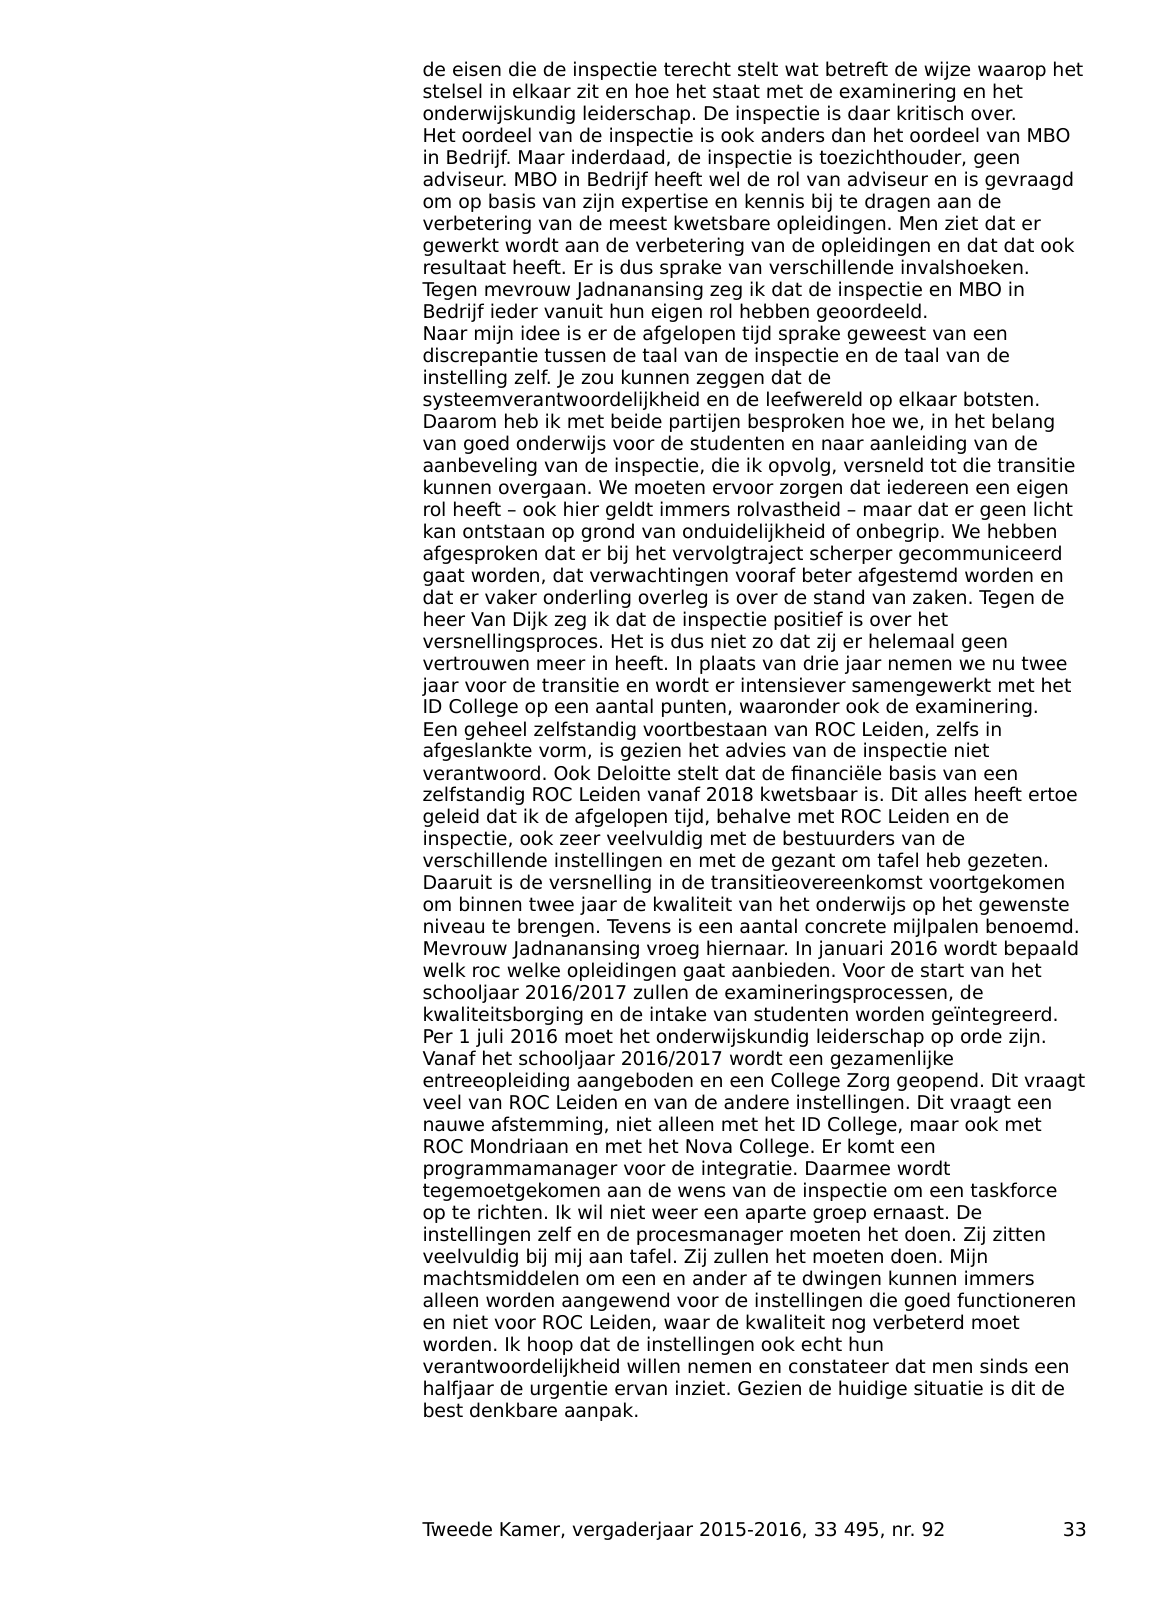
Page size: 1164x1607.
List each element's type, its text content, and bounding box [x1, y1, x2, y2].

text Het oordeel van de inspectie is ook anders dan het oordeel van MBO in Bedrijf. Maar inderdaad, de inspectie is toezichthouder, geen adviseur. MBO in Bedrijf heeft wel de rol van adviseur en is gevraagd om op basis van zijn expertise en kennis bij te dragen aan de verbetering van de meest kwetsbare opleidingen. Men ziet dat er gewerkt wordt aan de verbetering van de opleidingen en dat dat ook resultaat heeft. Er is dus sprake van verschillende invalshoeken. Tegen mevrouw Jadnanansing zeg ik dat de inspectie en MBO in Bedrijf ieder vanuit hun eigen rol hebben geoordeeld. [422, 125, 1087, 323]
text Een geheel zelfstandig voortbestaan van ROC Leiden, zelfs in afgeslankte vorm, is gezien het advies van de inspectie niet verantwoord. Ook Deloitte stelt dat de financiële basis van een zelfstandig ROC Leiden vanaf 2018 kwetsbaar is. Dit alles heeft ertoe geleid dat ik de afgelopen tijd, behalve met ROC Leiden en de inspectie, ook zeer veelvuldig met de bestuurders van de verschillende instellingen en met de gezant om tafel heb gezeten. Daaruit is de versnelling in de transitieovereenkomst voortgekomen om binnen twee jaar de kwaliteit van het onderwijs op het gewenste niveau te brengen. Tevens is een aantal concrete mijlpalen benoemd. Mevrouw Jadnanansing vroeg hiernaar. In januari 2016 wordt bepaald welk roc welke opleidingen gaat aanbieden. Voor de start van het schooljaar 2016/2017 zullen de examineringsprocessen, de kwaliteitsborging en de intake van studenten worden geïntegreerd. Per 1 juli 2016 moet het onderwijskundig leiderschap op orde zijn. Vanaf het schooljaar 2016/2017 wordt een gezamenlijke entreeopleiding aangeboden en een College Zorg geopend. Dit vraagt veel van ROC Leiden en van de andere instellingen. Dit vraagt een nauwe afstemming, niet alleen met het ID College, maar ook met ROC Mondriaan en met het Nova College. Er komt een programmamanager voor de integratie. Daarmee wordt tegemoetgekomen aan de wens van de inspectie om een taskforce op te richten. Ik wil niet weer een aparte groep ernaast. De instellingen zelf en de procesmanager moeten het doen. Zij zitten veelvuldig bij mij aan tafel. Zij zullen het moeten doen. Mijn machtsmiddelen om een en ander af te dwingen kunnen immers alleen worden aangewend voor de instellingen die goed functioneren en niet voor ROC Leiden, waar de kwaliteit nog verbeterd moet worden. Ik hoop dat de instellingen ook echt hun verantwoordelijkheid willen nemen en constateer dat men sinds een halfjaar de urgentie ervan inziet. Gezien de huidige situatie is dit de best denkbare aanpak. [422, 718, 1087, 1422]
text de eisen die de inspectie terecht stelt wat betreft de wijze waarop het stelsel in elkaar zit en hoe het staat met de examinering en het onderwijskundig leiderschap. De inspectie is daar kritisch over. [422, 59, 1087, 125]
text Naar mijn idee is er de afgelopen tijd sprake geweest van een discrepantie tussen de taal van de inspectie en de taal van de instelling zelf. Je zou kunnen zeggen dat de systeemverantwoordelijkheid en de leefwereld op elkaar botsten. Daarom heb ik met beide partijen besproken hoe we, in het belang van goed onderwijs voor de studenten en naar aanleiding van de aanbeveling van de inspectie, die ik opvolg, versneld tot die transitie kunnen overgaan. We moeten ervoor zorgen dat iedereen een eigen rol heeft – ook hier geldt immers rolvastheid – maar dat er geen licht kan ontstaan op grond van onduidelijkheid of onbegrip. We hebben afgesproken dat er bij het vervolgtraject scherper gecommuniceerd gaat worden, dat verwachtingen vooraf beter afgestemd worden en dat er vaker onderling overleg is over de stand van zaken. Tegen de heer Van Dijk zeg ik dat de inspectie positief is over het versnellingsproces. Het is dus niet zo dat zij er helemaal geen vertrouwen meer in heeft. In plaats van drie jaar nemen we nu twee jaar voor de transitie en wordt er intensiever samengewerkt met het ID College op een aantal punten, waaronder ook de examinering. [422, 323, 1087, 718]
